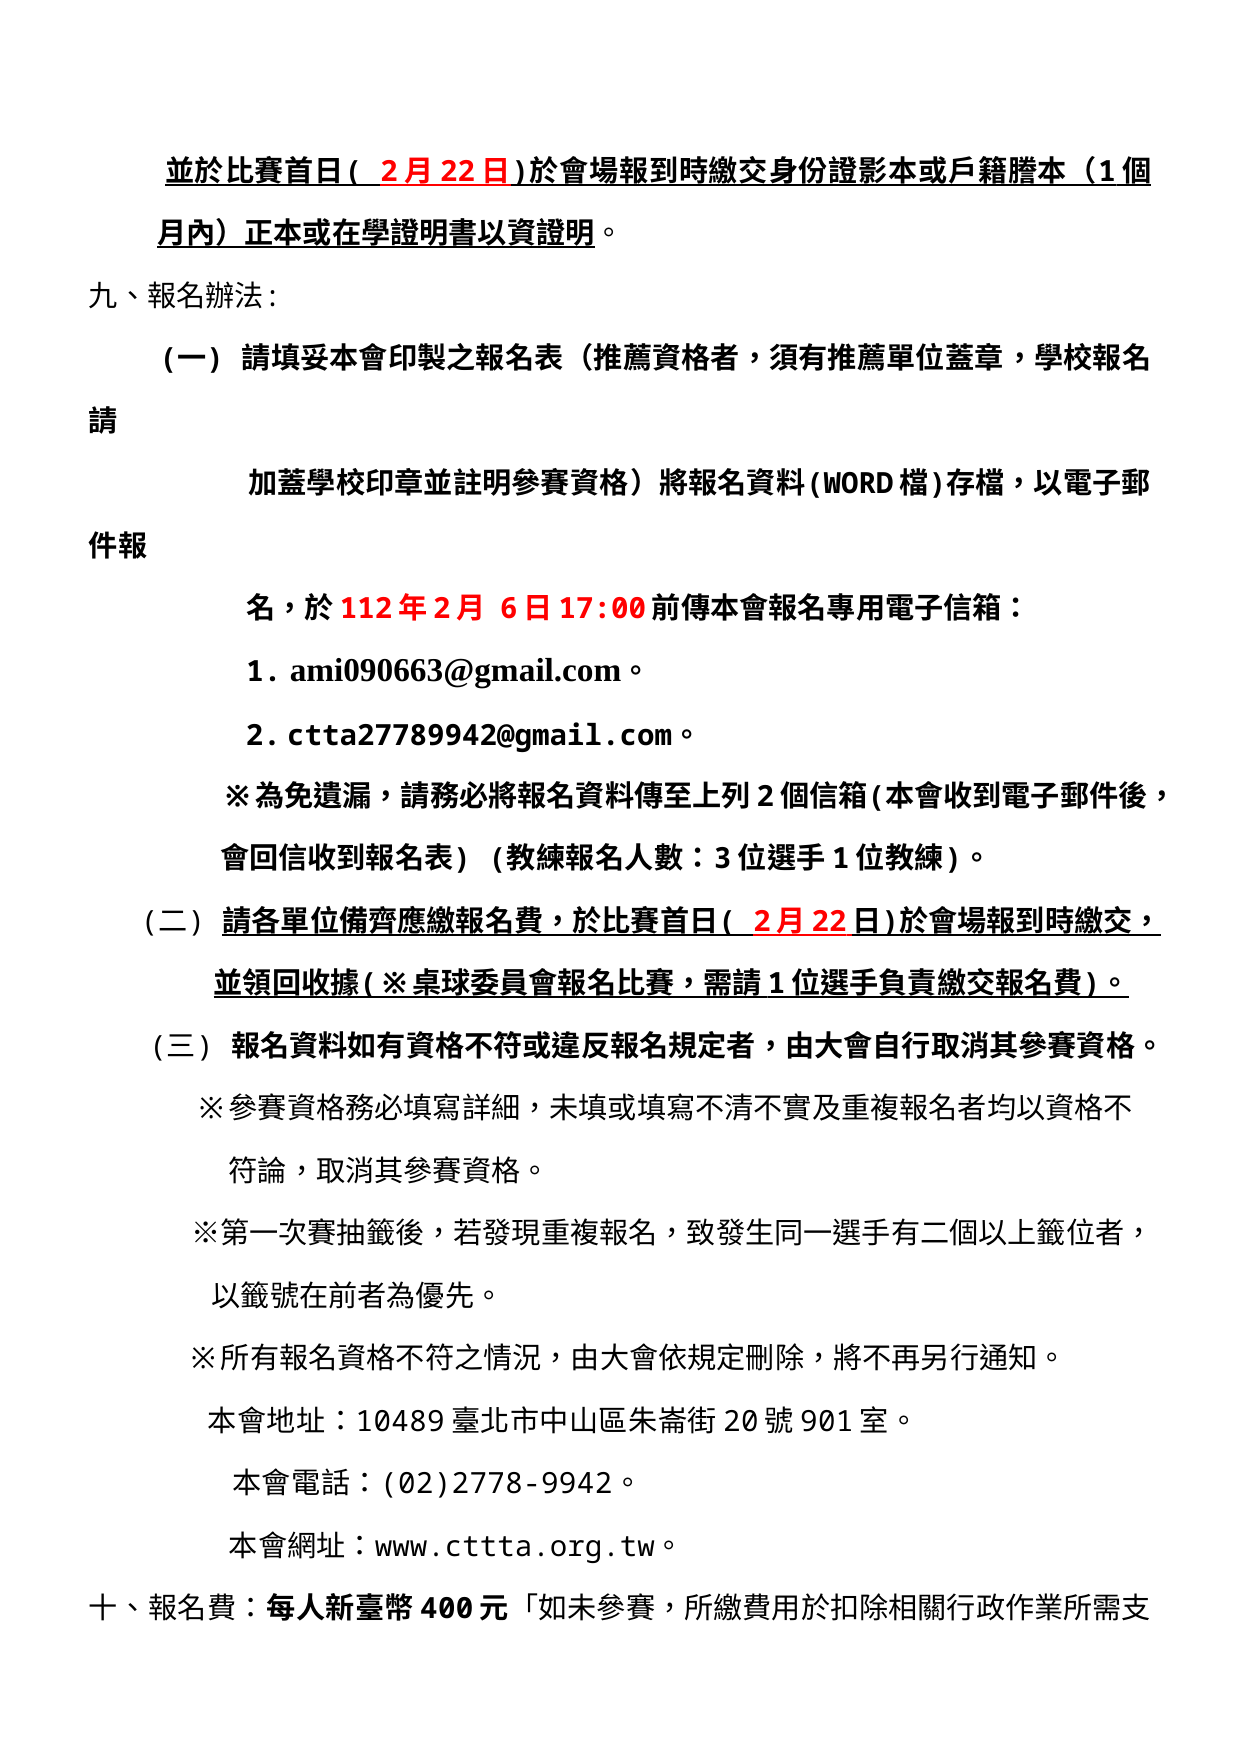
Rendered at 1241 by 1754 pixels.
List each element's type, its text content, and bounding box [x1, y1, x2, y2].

text ※所有報名資格不符之情況，由大會依規定刪除，將不再另行通知。 [186, 1314, 1152, 1377]
text (二) 請各單位備齊應繳報名費，於比賽首日( 2月22日)於會場報到時繳交，並領回收據(※桌球委員會報名比賽，需請1位選手負責繳交報名費)。 [141, 877, 1152, 1002]
text 本會電話：(02)2778-9942。 [89, 1439, 1131, 1502]
text 十、報名費：每人新臺幣400元「如未參賽，所繳費用於扣除相關行政作業所需支 [89, 1564, 1152, 1627]
text 名，於112年2月 6日17:00前傳本會報名專用電子信箱： [89, 564, 1152, 627]
text 1. ami090663@gmail.com。 [89, 627, 1152, 689]
text (一) 請填妥本會印製之報名表（推薦資格者，須有推薦單位蓋章，學校報名請 [89, 314, 1152, 439]
text 加蓋學校印章並註明參賽資格）將報名資料(WORD檔)存檔，以電子郵件報 [89, 439, 1152, 564]
text 會回信收到報名表) (教練報名人數：3位選手1位教練)。 [191, 814, 1152, 877]
text ※為免遺漏，請務必將報名資料傳至上列2個信箱(本會收到電子郵件後， [191, 752, 1152, 814]
text 並於比賽首日( 2月22日)於會場報到時繳交身份證影本或戶籍謄本（1個月內）正本或在學證明書以資證明。 [128, 127, 1152, 252]
text 本會網址：www.cttta.org.tw。 [89, 1502, 1152, 1564]
text 九、報名辦法: [89, 252, 1152, 314]
text (三) 報名資料如有資格不符或違反報名規定者，由大會自行取消其參賽資格。 [114, 1002, 1152, 1064]
text 2. ctta27789942@gmail.com。 [141, 689, 1182, 752]
text 符論，取消其參賽資格。 [176, 1127, 1152, 1189]
text ※第一次賽抽籤後，若發現重複報名，致發生同一選手有二個以上籤位者，以籤號在前者為優先。 [89, 1189, 1152, 1314]
text ※參賽資格務必填寫詳細，未填或填寫不清不實及重複報名者均以資格不 [176, 1064, 1152, 1127]
text 本會地址：10489臺北市中山區朱崙街20號901室。 [89, 1377, 1131, 1439]
